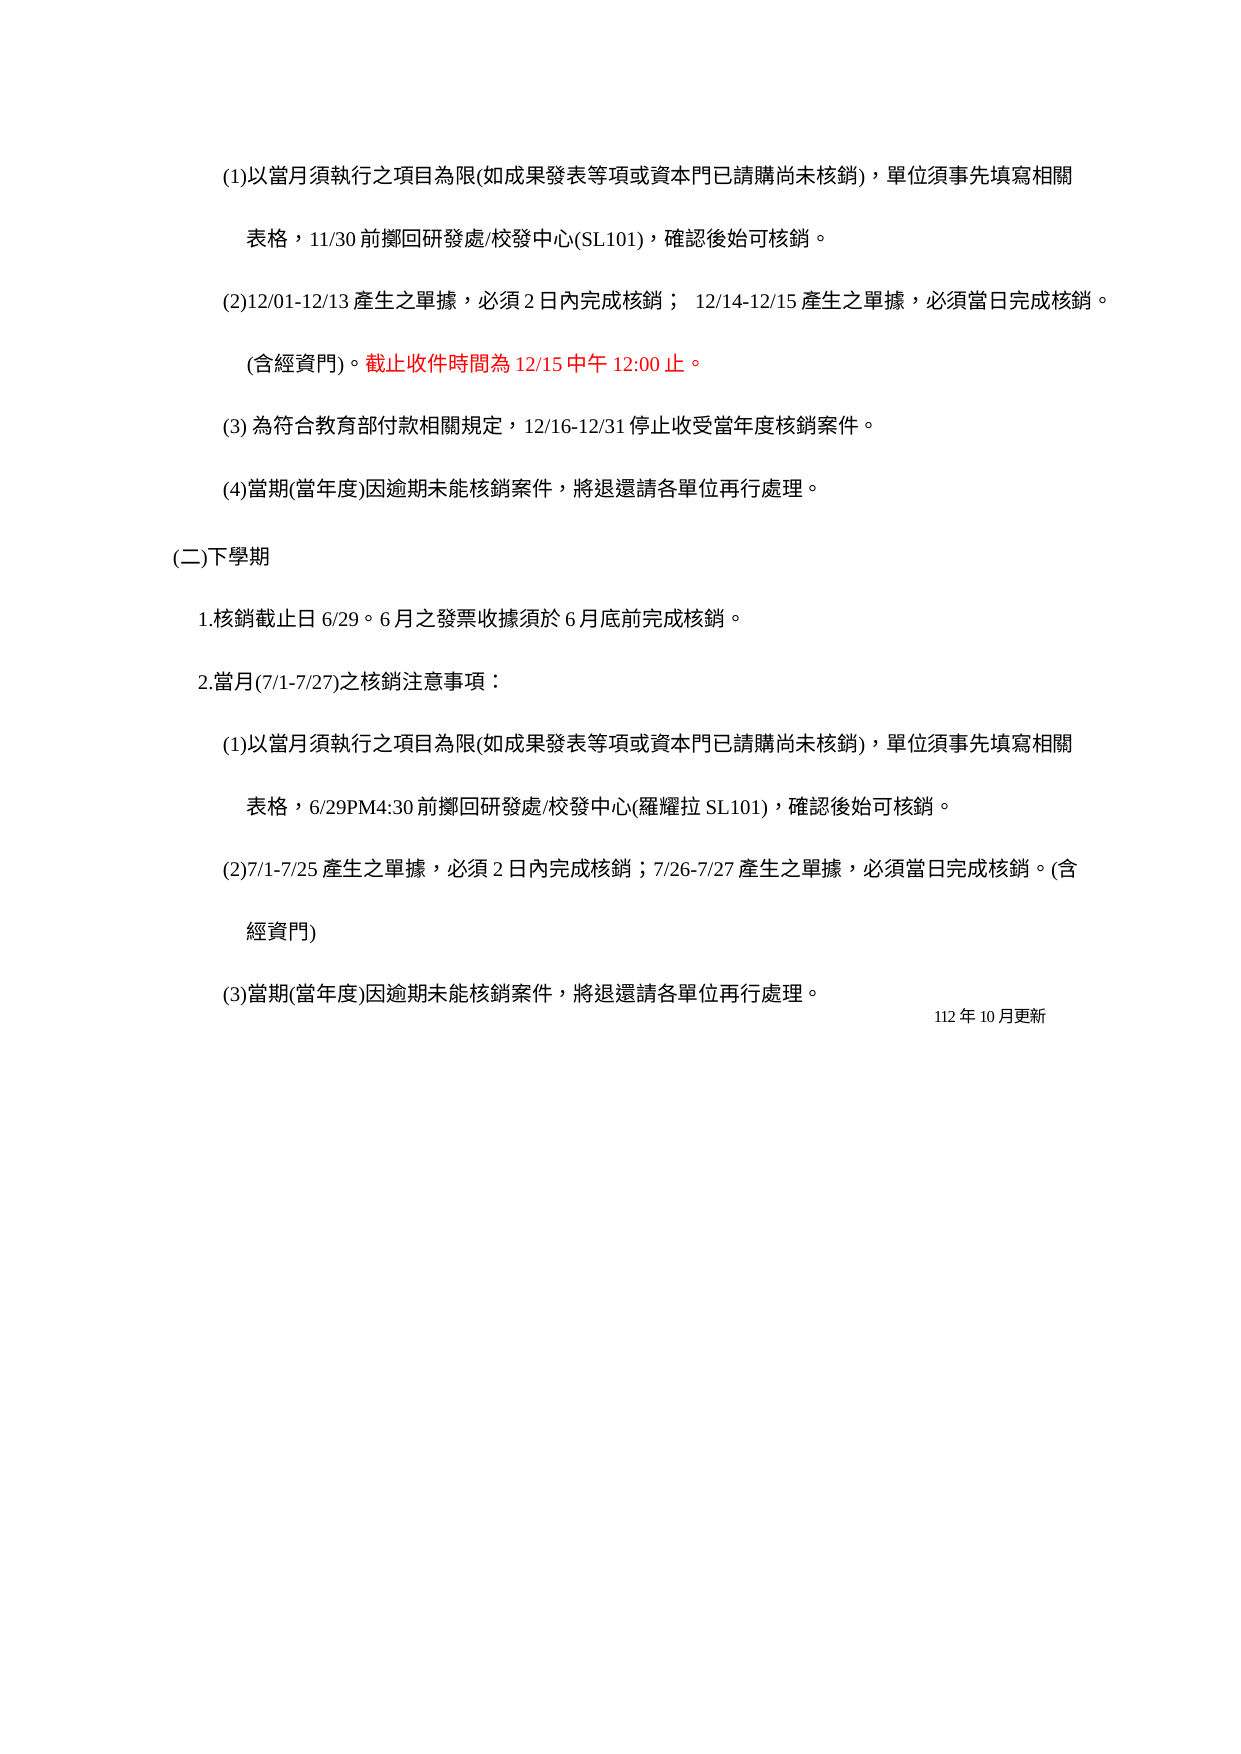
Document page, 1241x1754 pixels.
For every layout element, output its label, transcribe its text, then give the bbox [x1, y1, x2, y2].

text (3)當期(當年度)因逾期未能核銷案件，將退還請各單位再行處理。 [919, 996, 1099, 1041]
text (3)當期(當年度)因逾期未能核銷案件，將退還請各單位再行處理。 [223, 951, 1092, 1013]
text (二)下學期 [173, 513, 1092, 576]
text 2.當月(7/1-7/27)之核銷注意事項： [198, 638, 1092, 701]
text (1)以當月須執行之項目為限(如成果發表等項或資本門已請購尚未核銷)，單位須事先填寫相關表格，11/30前擲回研發處/校發中心(SL101)，確認後始可核銷。 [223, 133, 1092, 258]
text 112年10月更新 [933, 1003, 1084, 1027]
text (1)以當月須執行之項目為限(如成果發表等項或資本門已請購尚未核銷)，單位須事先填寫相關表格，6/29PM4:30前擲回研發處/校發中心(羅耀拉SL101)，確認後始可核銷。 [223, 701, 1092, 826]
text (2)12/01-12/13產生之單據，必須2日內完成核銷； 12/14-12/15產生之單據，必須當日完成核銷。(含經資門)。截止收件時間為12/15中午12:00止。 [223, 258, 1092, 383]
text (2)7/1-7/25產生之單據，必須2日內完成核銷；7/26-7/27產生之單據，必須當日完成核銷。(含經資門) [223, 826, 1092, 951]
text (3) 為符合教育部付款相關規定，12/16-12/31停止收受當年度核銷案件。 [223, 383, 1092, 445]
text (4)當期(當年度)因逾期未能核銷案件，將退還請各單位再行處理。 [223, 445, 1092, 508]
text 1.核銷截止日6/29。6月之發票收據須於6月底前完成核銷。 [198, 576, 1092, 638]
